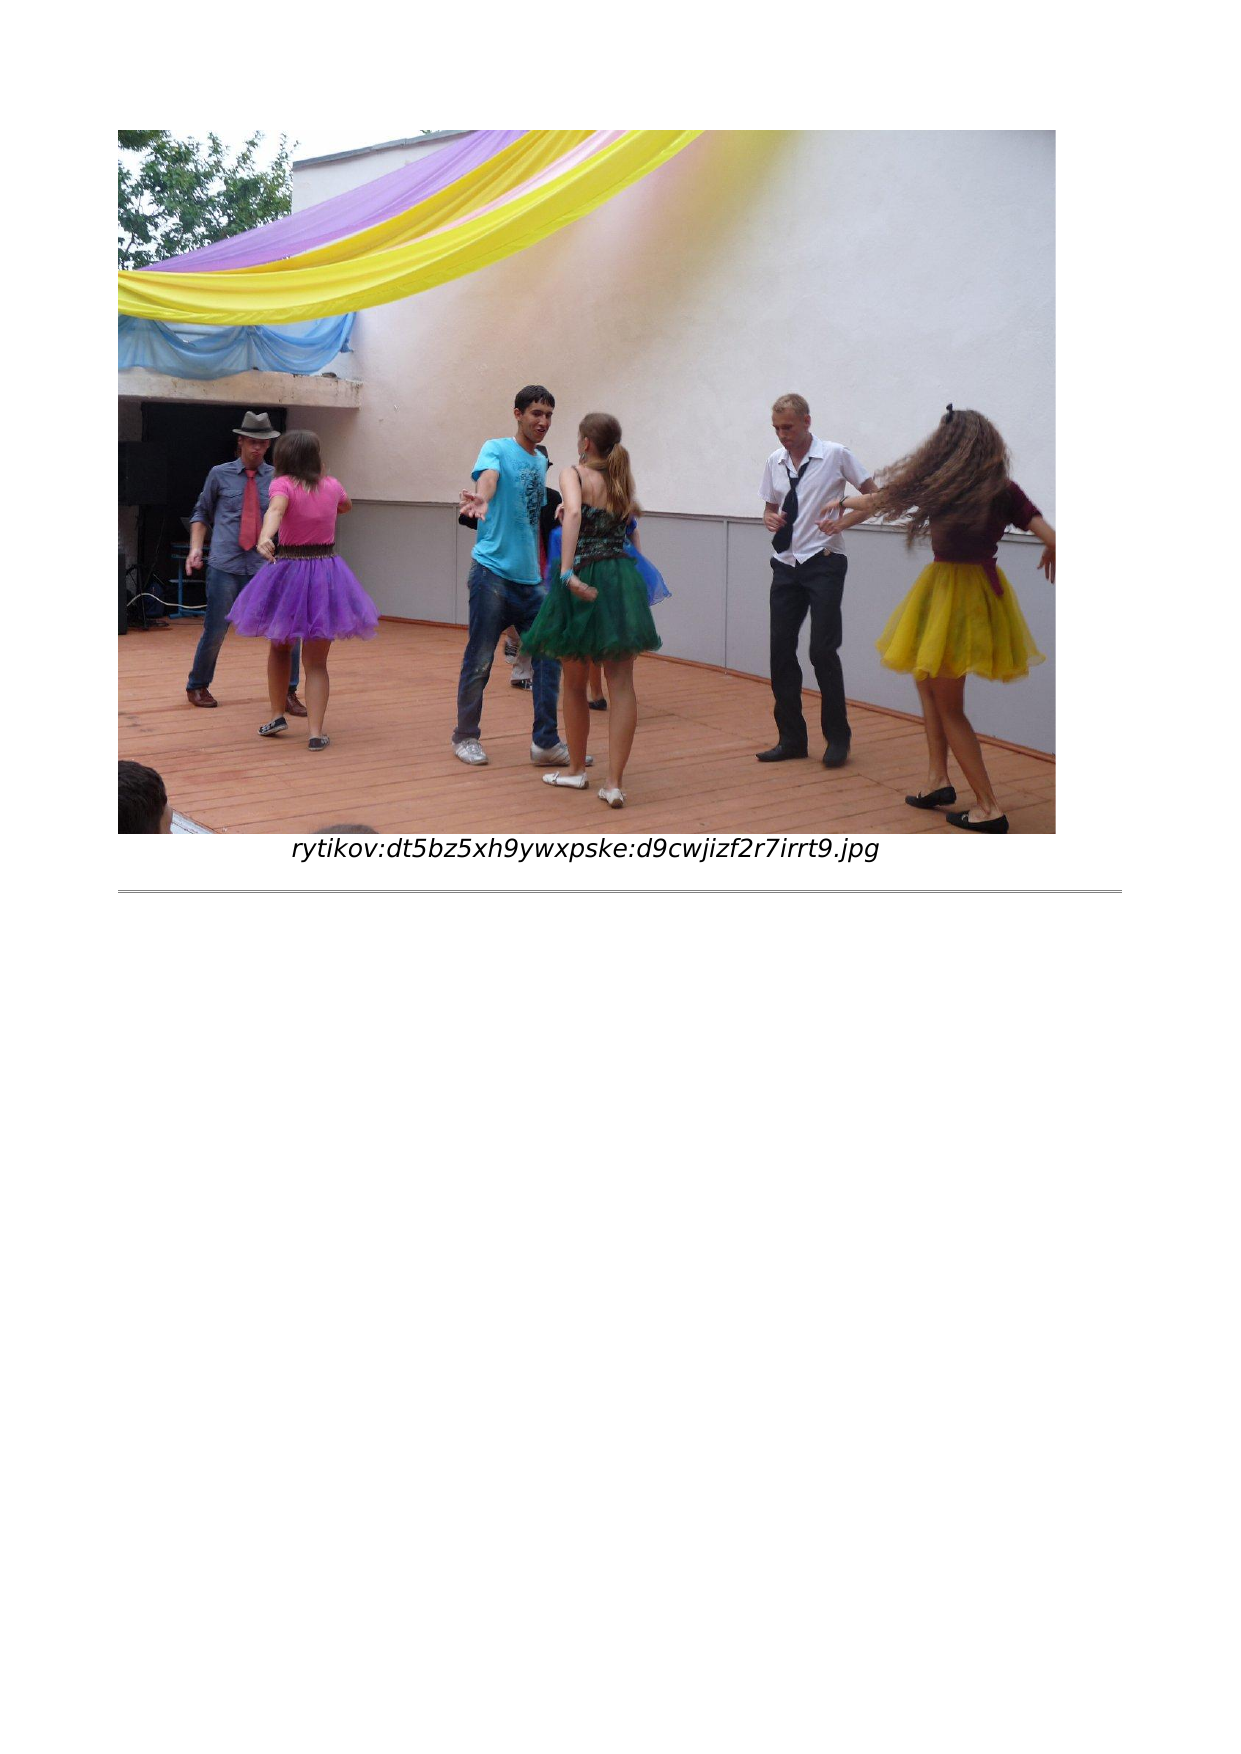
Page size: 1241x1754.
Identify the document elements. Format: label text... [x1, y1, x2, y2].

text rytikov:dt5bz5xh9ywxpske:d9cwjizf2r7irrt9.jpg [118, 834, 1056, 863]
picture [118, 130, 1056, 834]
